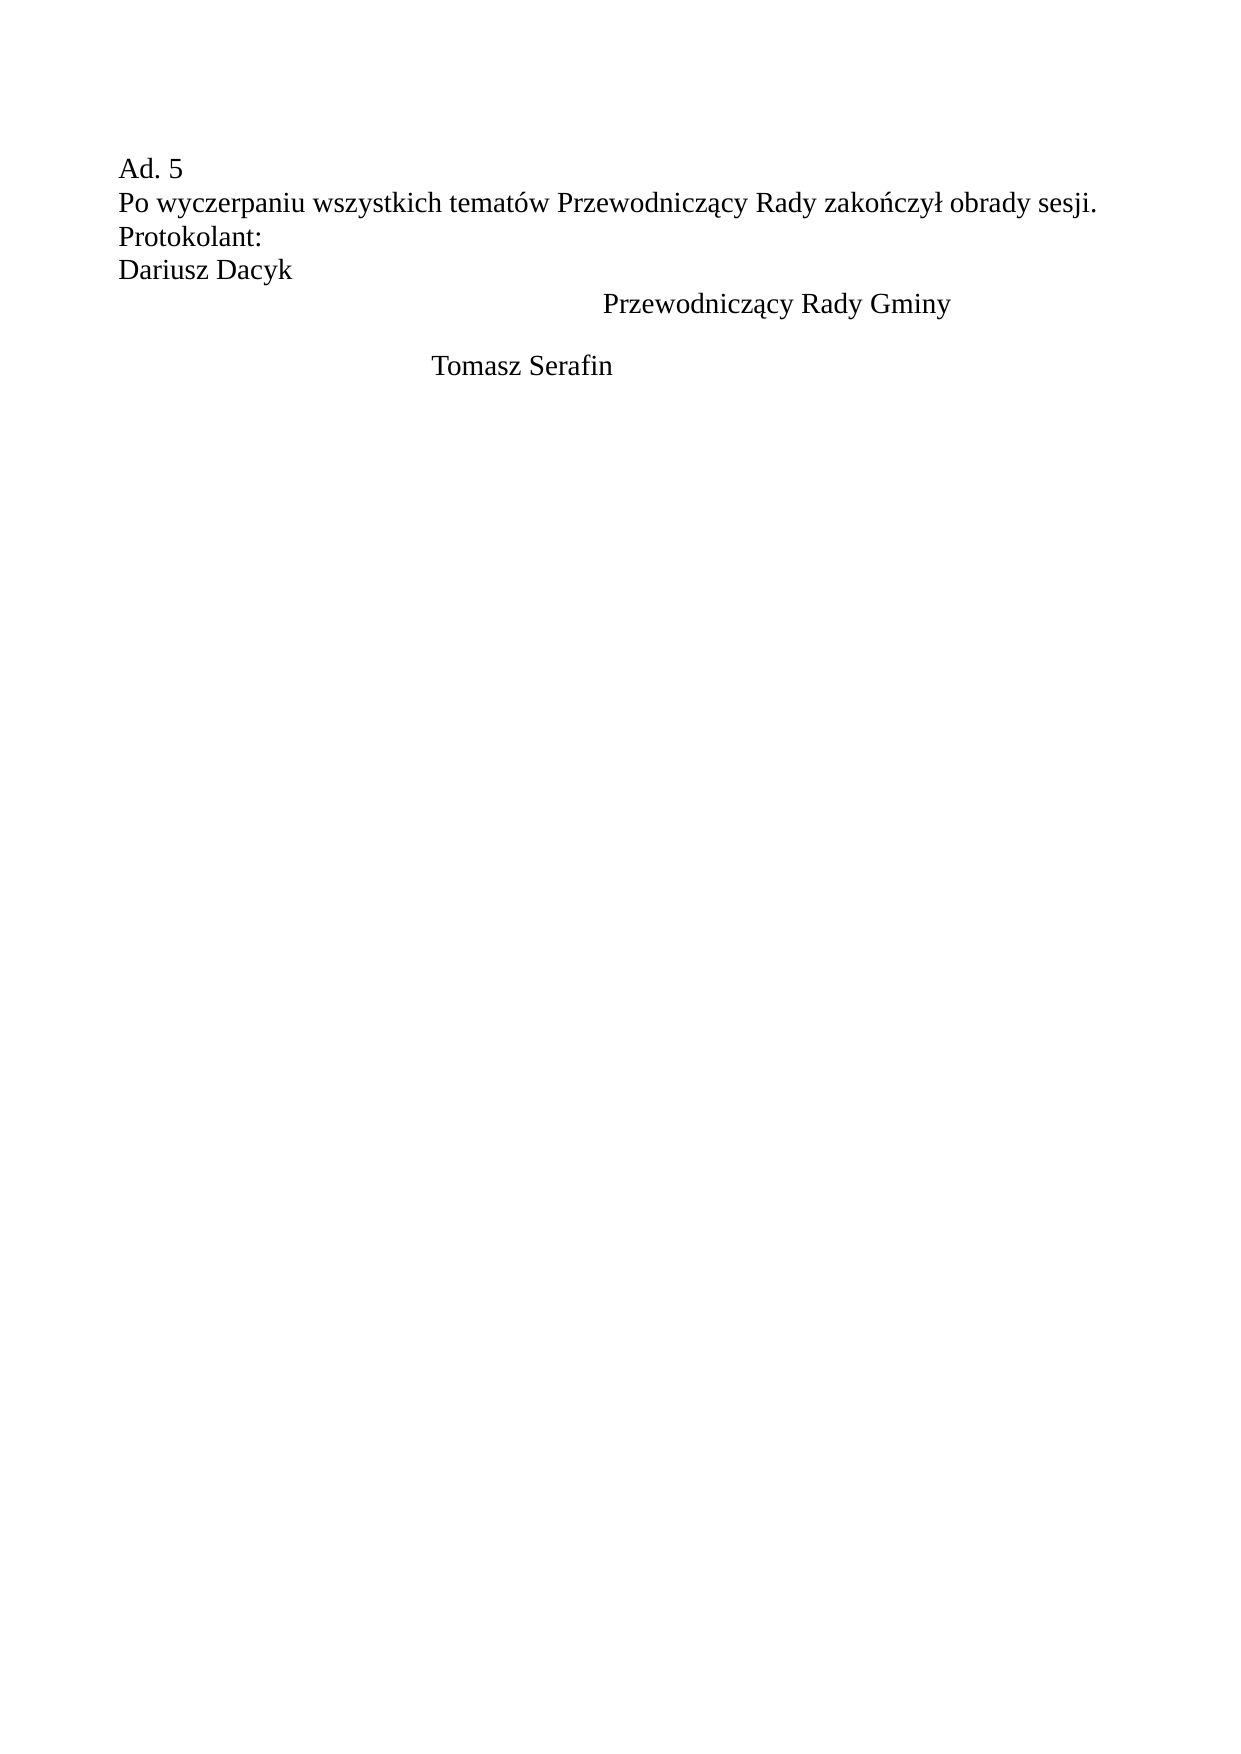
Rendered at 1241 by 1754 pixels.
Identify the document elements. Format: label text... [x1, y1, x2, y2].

text Przewodniczący Rady Gminy [118, 286, 1122, 319]
text Dariusz Dacyk [118, 252, 1122, 286]
text Ad. 5 [118, 152, 1122, 185]
text Po wyczerpaniu wszystkich tematów Przewodniczący Rady zakończył obrady sesji. [118, 185, 1122, 219]
text Protokolant: [118, 219, 1122, 252]
text Tomasz Serafin [118, 348, 1122, 382]
